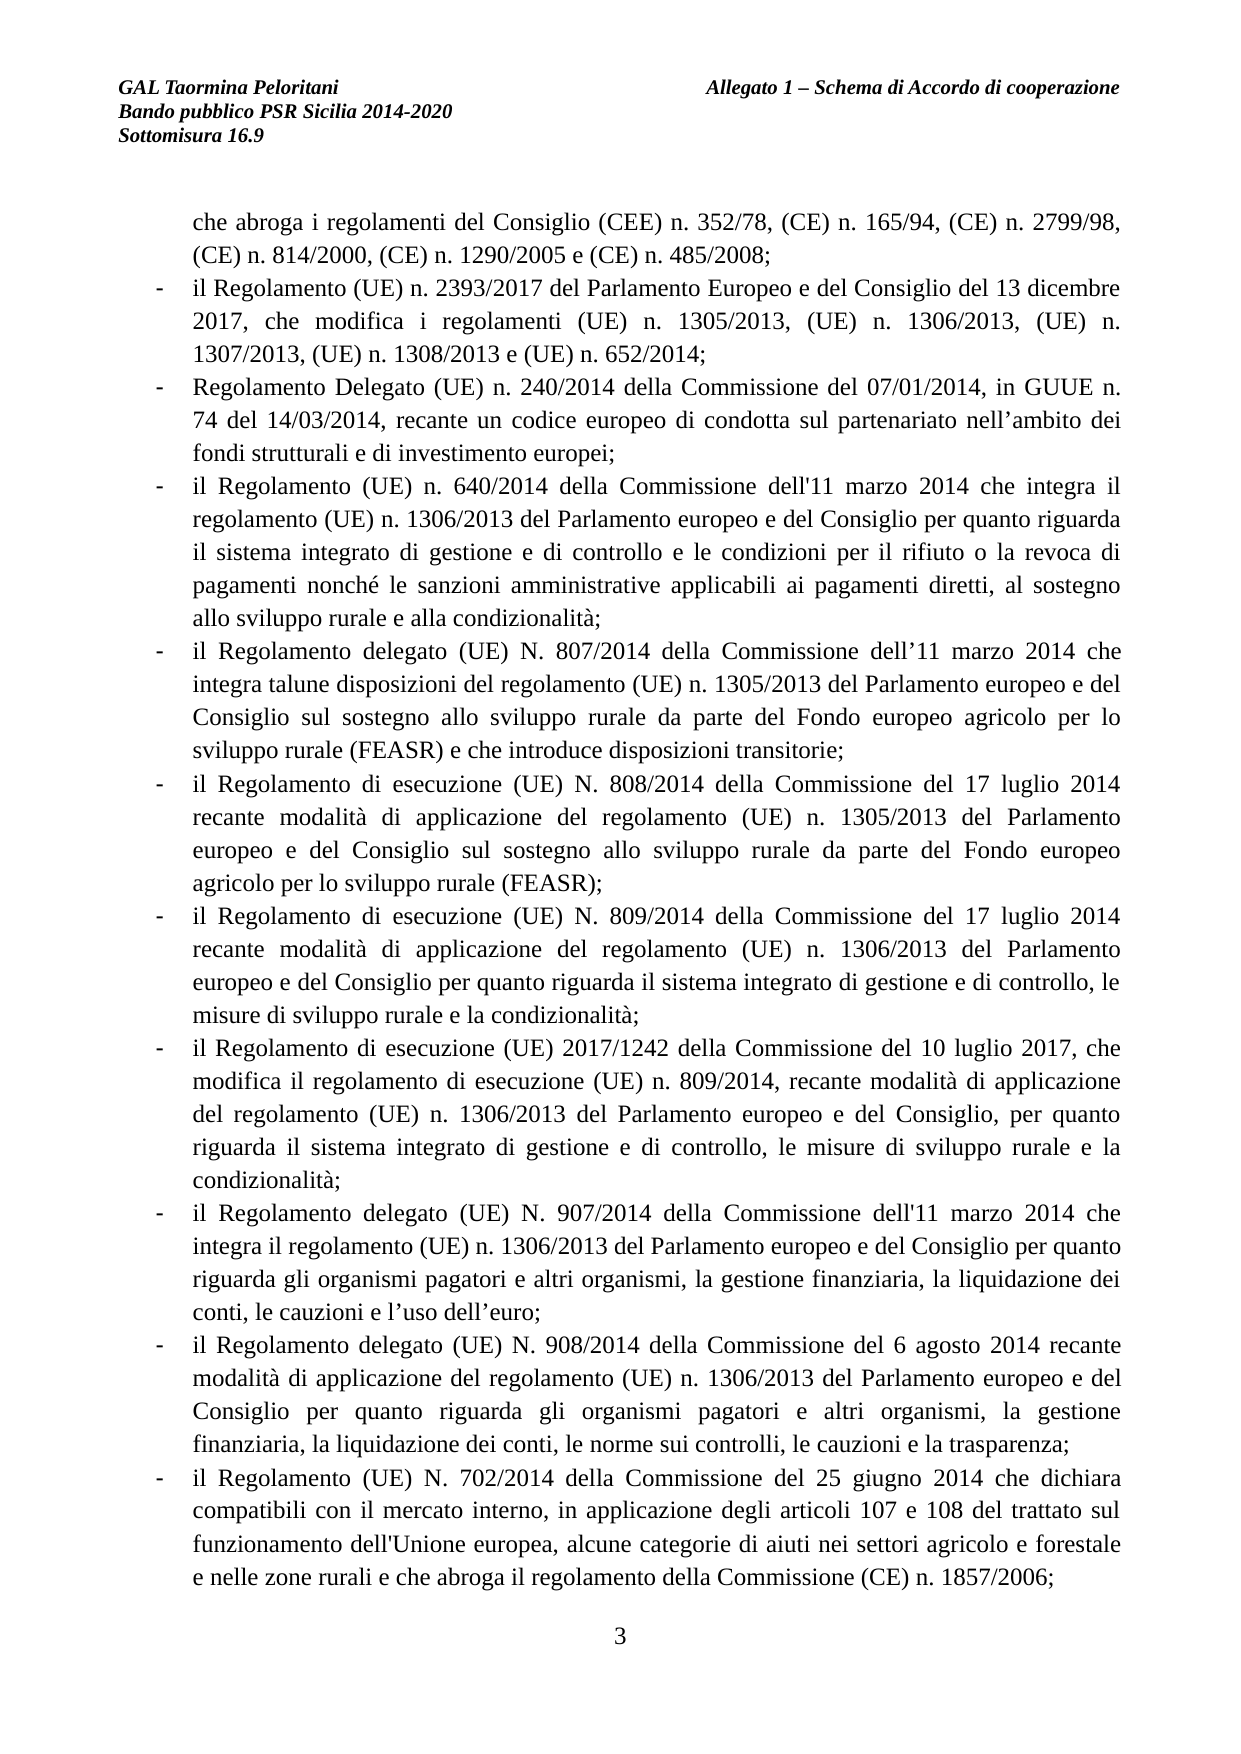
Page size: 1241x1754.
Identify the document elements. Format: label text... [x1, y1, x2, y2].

list che abroga i regolamenti del Consiglio (CEE) n. 352/78, (CE) n. 165/94, (CE) n. 2799/98, (CE) n. 814/2000, (CE) n. 1290/2005 e (CE) n. 485/2008; [155, 207, 1122, 268]
list il Regolamento (UE) n. 640/2014 della Commissione dell'11 marzo 2014 che integra il regolamento (UE) n. 1306/2013 del Parlamento europeo e del Consiglio per quanto riguarda il sistema integrato di gestione e di controllo e le condizioni per il rifiuto o la revoca di pagamenti nonché le sanzioni amministrative applicabili ai pagamenti diretti, al sostegno allo sviluppo rurale e alla condizionalità; [155, 471, 1122, 632]
list il Regolamento (UE) n. 2393/2017 del Parlamento Europeo e del Consiglio del 13 dicembre 2017, che modifica i regolamenti (UE) n. 1305/2013, (UE) n. 1306/2013, (UE) n. 1307/2013, (UE) n. 1308/2013 e (UE) n. 652/2014; [155, 273, 1122, 368]
list il Regolamento delegato (UE) N. 907/2014 della Commissione dell'11 marzo 2014 che integra il regolamento (UE) n. 1306/2013 del Parlamento europeo e del Consiglio per quanto riguarda gli organismi pagatori e altri organismi, la gestione finanziaria, la liquidazione dei conti, le cauzioni e l’uso dell’euro; [155, 1198, 1122, 1326]
list il Regolamento delegato (UE) N. 807/2014 della Commissione dell’11 marzo 2014 che integra talune disposizioni del regolamento (UE) n. 1305/2013 del Parlamento europeo e del Consiglio sul sostegno allo sviluppo rurale da parte del Fondo europeo agricolo per lo sviluppo rurale (FEASR) e che introduce disposizioni transitorie; [155, 636, 1122, 764]
list il Regolamento di esecuzione (UE) 2017/1242 della Commissione del 10 luglio 2017, che modifica il regolamento di esecuzione (UE) n. 809/2014, recante modalità di applicazione del regolamento (UE) n. 1306/2013 del Parlamento europeo e del Consiglio, per quanto riguarda il sistema integrato di gestione e di controllo, le misure di sviluppo rurale e la condizionalità; [155, 1033, 1122, 1194]
list il Regolamento di esecuzione (UE) N. 808/2014 della Commissione del 17 luglio 2014 recante modalità di applicazione del regolamento (UE) n. 1305/2013 del Parlamento europeo e del Consiglio sul sostegno allo sviluppo rurale da parte del Fondo europeo agricolo per lo sviluppo rurale (FEASR); [155, 768, 1122, 896]
list il Regolamento di esecuzione (UE) N. 809/2014 della Commissione del 17 luglio 2014 recante modalità di applicazione del regolamento (UE) n. 1306/2013 del Parlamento europeo e del Consiglio per quanto riguarda il sistema integrato di gestione e di controllo, le misure di sviluppo rurale e la condizionalità; [155, 901, 1122, 1029]
list il Regolamento (UE) N. 702/2014 della Commissione del 25 giugno 2014 che dichiara compatibili con il mercato interno, in applicazione degli articoli 107 e 108 del trattato sul funzionamento dell'Unione europea, alcune categorie di aiuti nei settori agricolo e forestale e nelle zone rurali e che abroga il regolamento della Commissione (CE) n. 1857/2006; [155, 1462, 1122, 1590]
list il Regolamento delegato (UE) N. 908/2014 della Commissione del 6 agosto 2014 recante modalità di applicazione del regolamento (UE) n. 1306/2013 del Parlamento europeo e del Consiglio per quanto riguarda gli organismi pagatori e altri organismi, la gestione finanziaria, la liquidazione dei conti, le norme sui controlli, le cauzioni e la trasparenza; [155, 1330, 1122, 1458]
list Regolamento Delegato (UE) n. 240/2014 della Commissione del 07/01/2014, in GUUE n. 74 del 14/03/2014, recante un codice europeo di condotta sul partenariato nell’ambito dei fondi strutturali e di investimento europei; [155, 372, 1122, 467]
